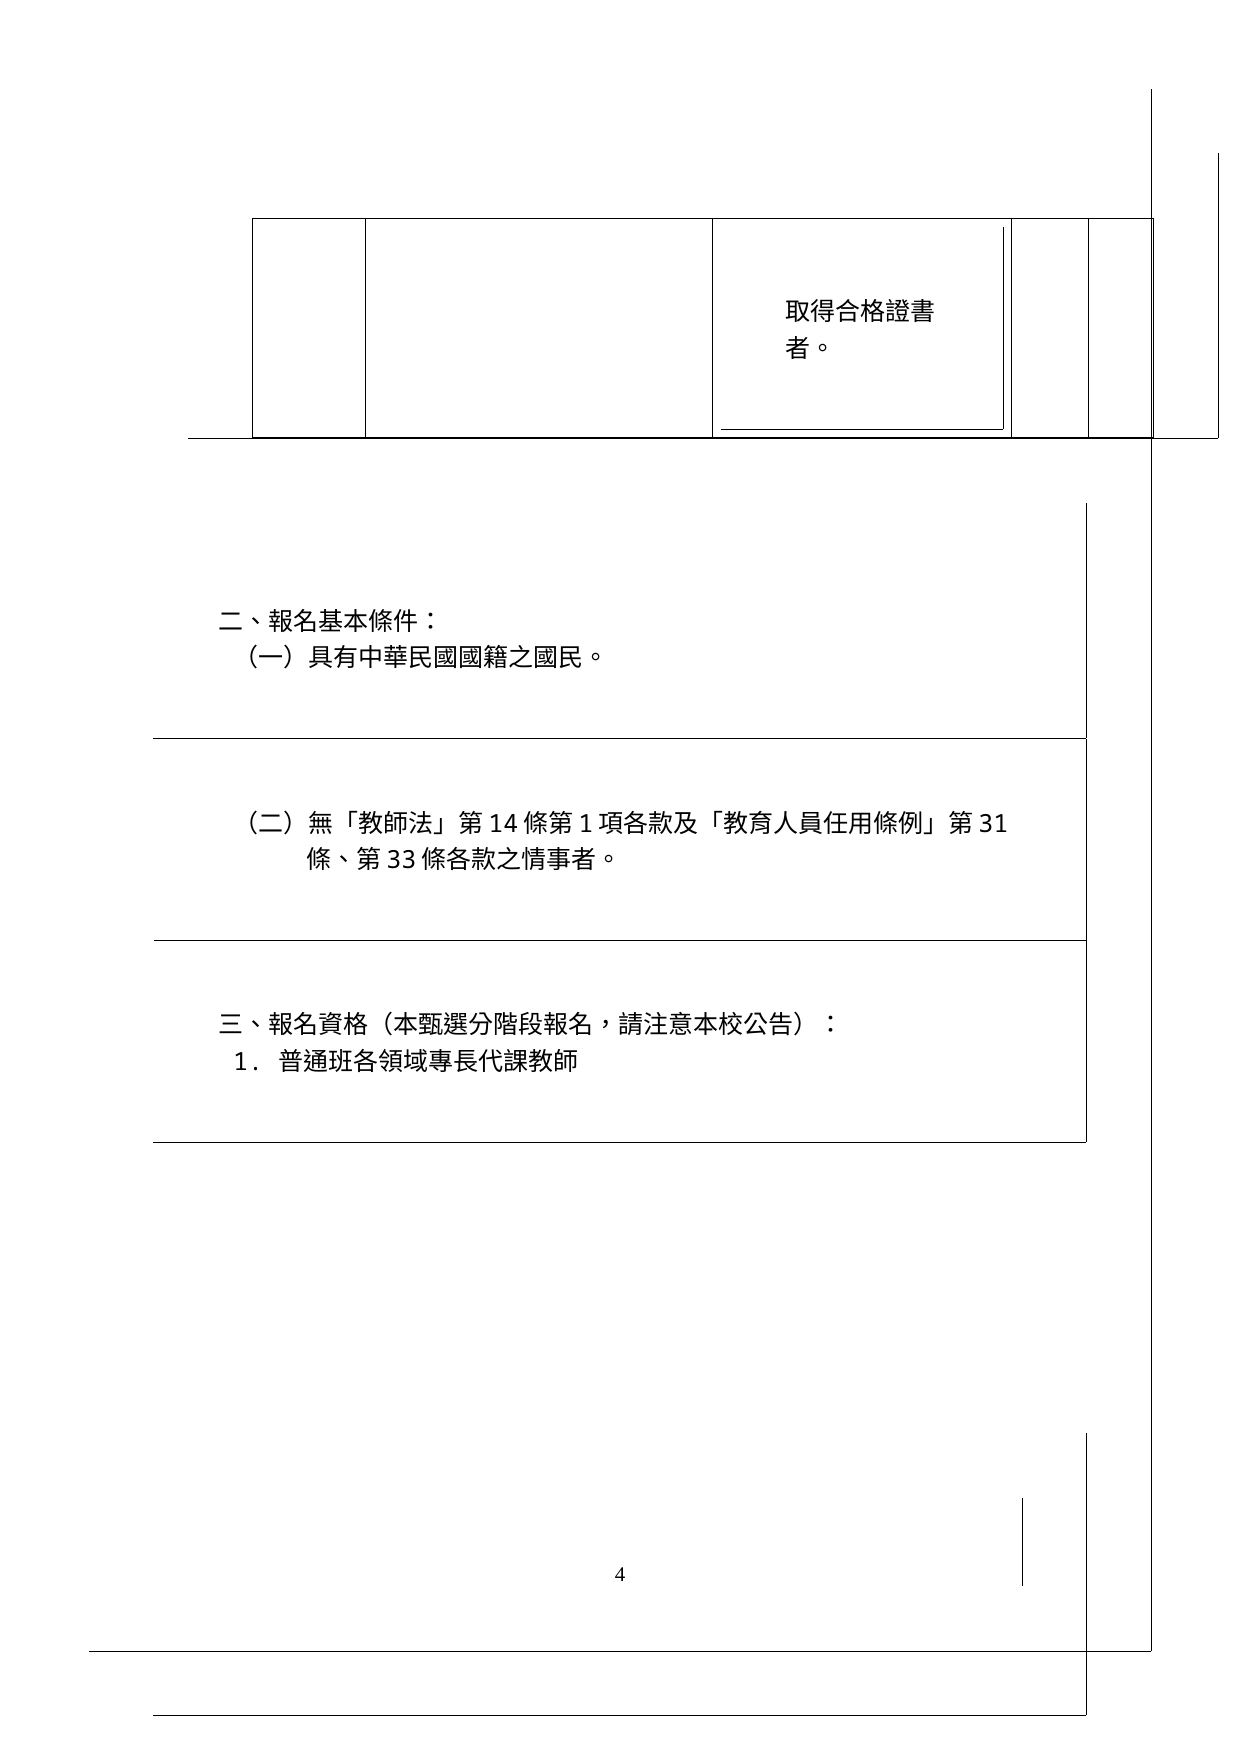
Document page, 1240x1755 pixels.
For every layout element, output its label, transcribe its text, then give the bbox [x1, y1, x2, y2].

table_cell 取得合格證書者。 [713, 219, 1011, 437]
text 1. 普通班各領域專長代課教師 [153, 1041, 1086, 1142]
text （一）具有中華民國國籍之國民。 [153, 638, 1086, 738]
table_cell [253, 219, 365, 437]
text （二）無「教師法」第14條第1項各款及「教育人員任用條例」第31條、第33條各款之情事者。 [153, 738, 1086, 940]
text 三、報名資格（本甄選分階段報名，請注意本校公告）： [153, 940, 1086, 1041]
table_cell 1 [1012, 219, 1088, 437]
text 二、報名基本條件： [153, 601, 1086, 638]
table_cell [366, 219, 712, 437]
table_cell 若干 [1089, 219, 1151, 437]
